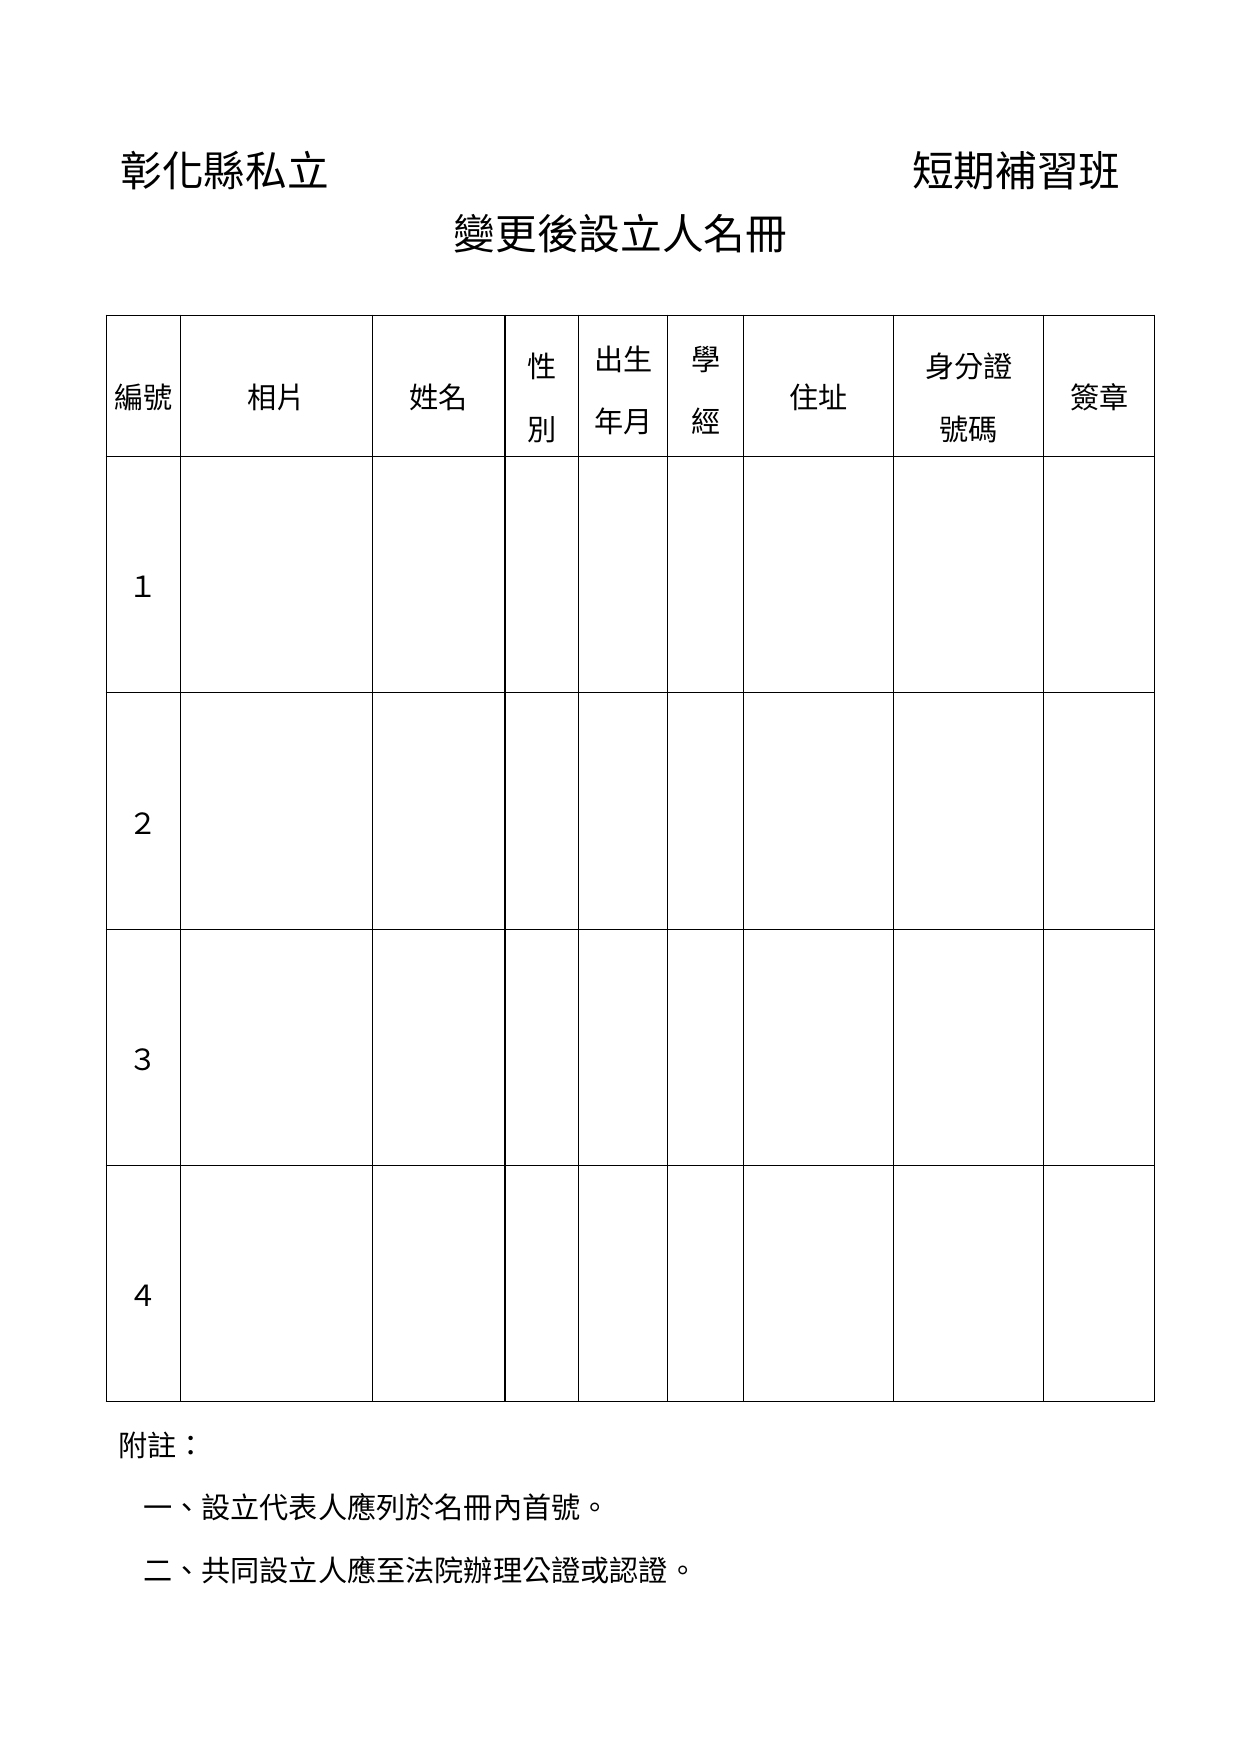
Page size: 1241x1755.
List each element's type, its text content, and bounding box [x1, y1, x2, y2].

table_cell [744, 1166, 893, 1401]
table_cell [894, 1166, 1043, 1401]
table_header 出生 年月日 [579, 316, 667, 456]
table_cell [506, 1166, 578, 1401]
table_cell [668, 457, 743, 692]
table_cell [181, 693, 372, 928]
table_cell [579, 457, 667, 692]
table_cell [579, 930, 667, 1165]
table_cell [894, 930, 1043, 1165]
table_cell [1044, 930, 1154, 1165]
table_header 姓名 [373, 316, 504, 456]
text 變更後設立人名冊 [118, 189, 1122, 252]
table_cell [181, 930, 372, 1165]
table_cell [181, 457, 372, 692]
table_cell [1044, 1166, 1154, 1401]
table_cell [744, 693, 893, 928]
table_cell [373, 457, 504, 692]
table_cell [1044, 693, 1154, 928]
text 附註： [118, 1402, 1122, 1464]
table_header 學經歷 [668, 316, 743, 456]
table_cell [1044, 457, 1154, 692]
table_cell [373, 930, 504, 1165]
table_cell ４ [107, 1166, 180, 1401]
table_cell [744, 930, 893, 1165]
table_cell [668, 693, 743, 928]
table_header 簽章 [1044, 316, 1154, 456]
table_cell [744, 457, 893, 692]
table_cell [894, 457, 1043, 692]
table_cell ３ [107, 930, 180, 1165]
text 二、共同設立人應至法院辦理公證或認證。 [118, 1527, 1122, 1589]
table_cell [506, 457, 578, 692]
table_cell [373, 1166, 504, 1401]
table_cell [579, 693, 667, 928]
table_header 編號 [107, 316, 180, 456]
table_header 身分證 號碼 [894, 316, 1043, 456]
table_cell [668, 1166, 743, 1401]
text 一、設立代表人應列於名冊內首號。 [118, 1464, 1122, 1527]
table_cell [668, 930, 743, 1165]
table_cell [373, 693, 504, 928]
table_header 住址 [744, 316, 893, 456]
table_cell [181, 1166, 372, 1401]
table_cell １ [107, 457, 180, 692]
text 彰化縣私立 短期補習班 [118, 127, 1122, 189]
table_cell [506, 693, 578, 928]
table_cell [579, 1166, 667, 1401]
table_cell ２ [107, 693, 180, 928]
table_cell [506, 930, 578, 1165]
table_header 性別 [506, 316, 578, 456]
table_header 相片 [181, 316, 372, 456]
table_cell [894, 693, 1043, 928]
